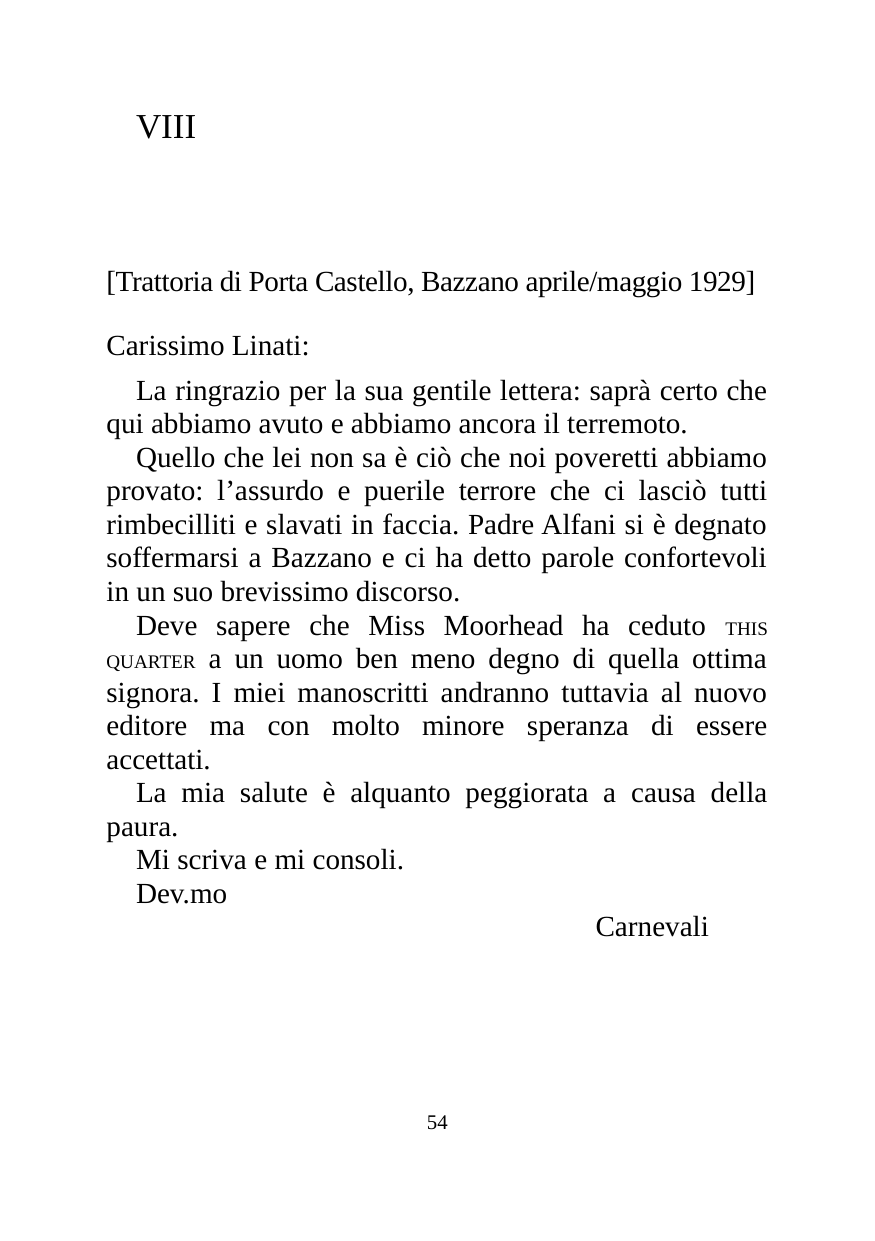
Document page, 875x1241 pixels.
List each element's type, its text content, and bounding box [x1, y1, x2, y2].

text [Trattoria di Porta Castello, Bazzano aprile/maggio 1929] [106, 264, 768, 298]
text Quello che lei non sa è ciò che noi poveretti abbiamo provato: l’assurdo e puerile terrore che ci lasciò tutti rimbecilliti e slavati in faccia. Padre Alfani si è degnato soffermarsi a Bazzano e ci ha detto parole confortevoli in un suo brevissimo discorso. [106, 440, 768, 608]
text La mia salute è alquanto peggiorata a causa della paura. [106, 775, 768, 842]
text Carnevali [106, 909, 709, 943]
text Dev.mo [106, 876, 768, 909]
text La ringrazio per la sua gentile lettera: saprà certo che qui abbiamo avuto e abbiamo ancora il terremoto. [106, 373, 768, 440]
text Deve sapere che Miss Moorhead ha ceduto this quarter a un uomo ben meno degno di quella ottima signora. I miei manoscritti andranno tuttavia al nuovo editore ma con molto minore speranza di essere accettati. [106, 608, 768, 775]
text Carissimo Linati: [106, 328, 768, 361]
subtitle VIII [106, 106, 768, 146]
text Mi scriva e mi consoli. [106, 842, 768, 876]
